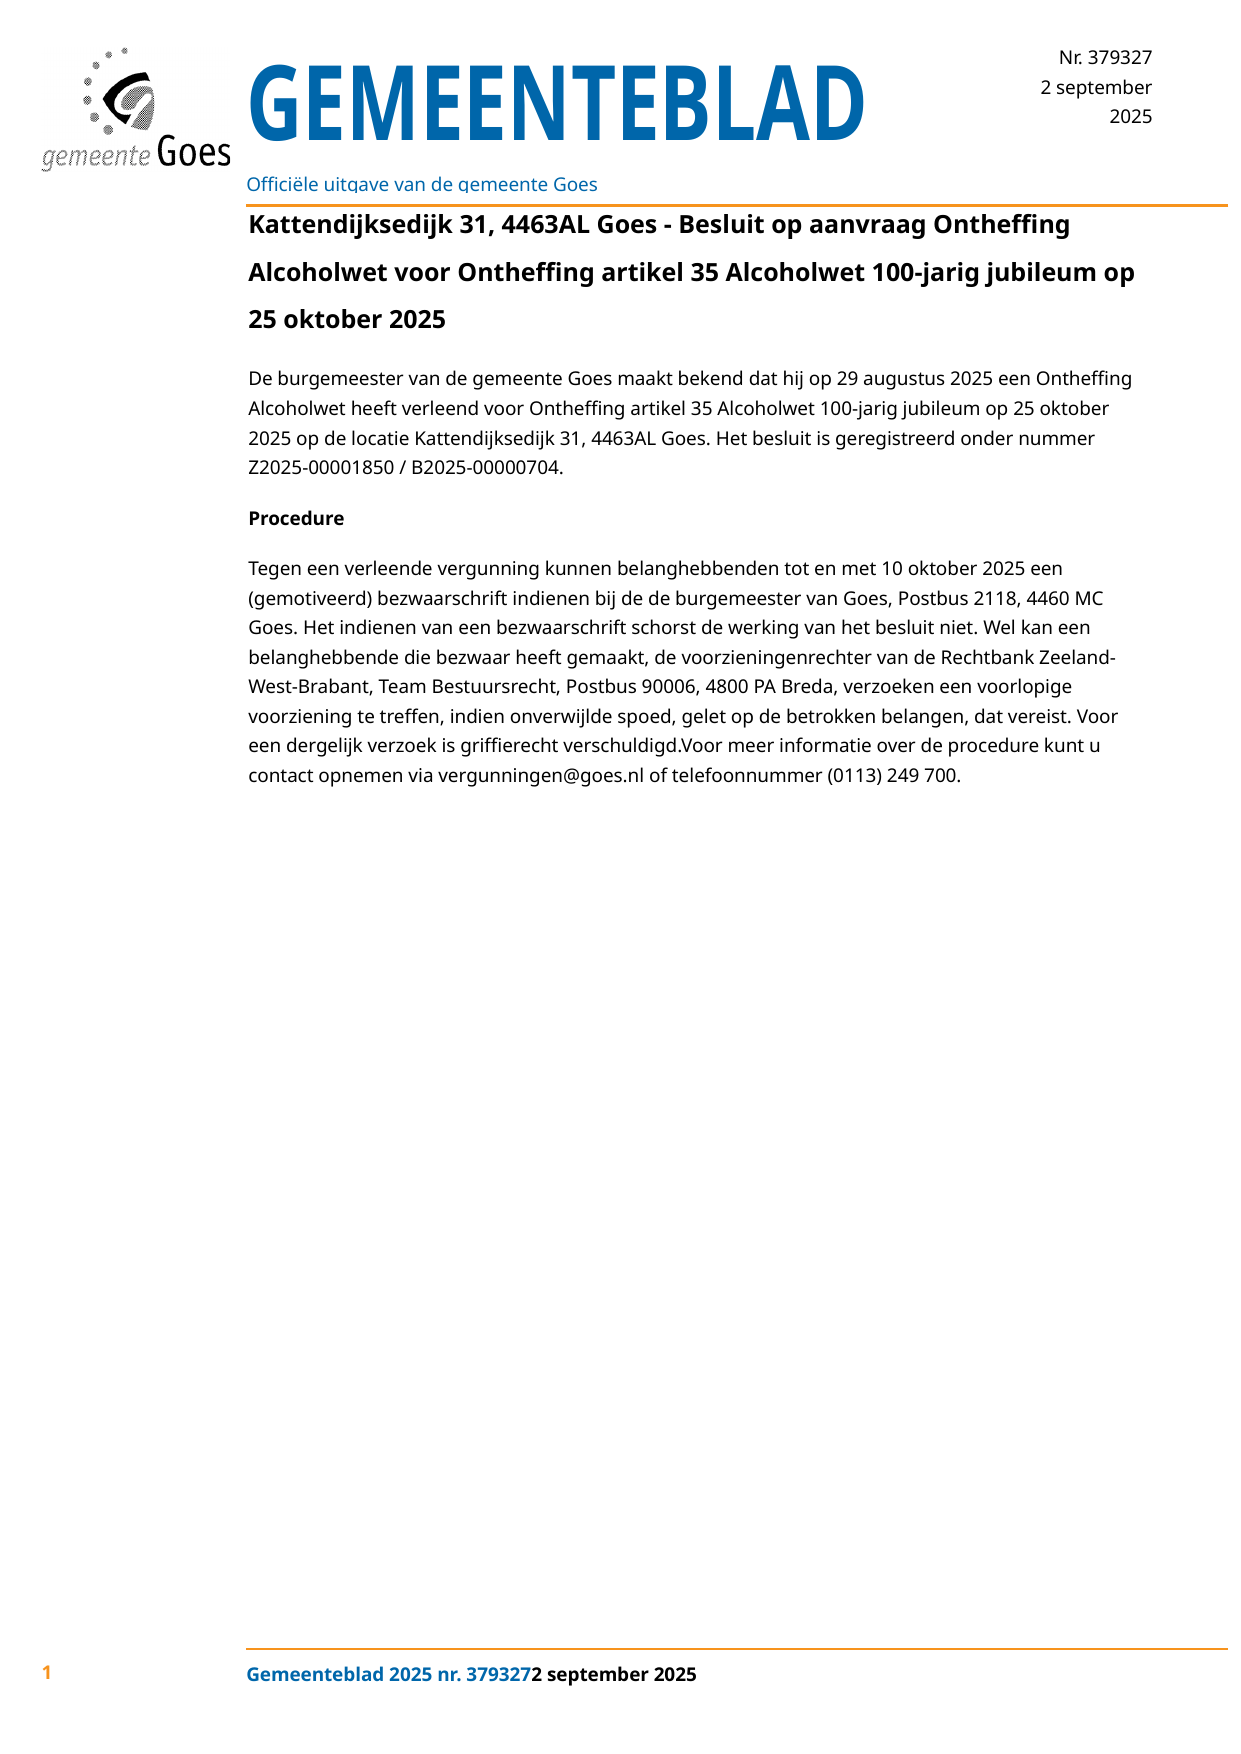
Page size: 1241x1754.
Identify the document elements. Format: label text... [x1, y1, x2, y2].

text Kattendijksedijk 31, 4463AL Goes - Besluit op aanvraag Ontheffing Alcoholwet voor Ontheffing artikel 35 Alcoholwet 100-jarig jubileum op 25 oktober 2025 [248, 207, 1152, 336]
text Procedure [248, 505, 1152, 530]
text De burgemeester van de gemeente Goes maakt bekend dat hij op 29 augustus 2025 een Ontheffing Alcoholwet heeft verleend voor Ontheffing artikel 35 Alcoholwet 100-jarig jubileum op 25 oktober 2025 op de locatie Kattendijksedijk 31, 4463AL Goes. Het besluit is geregistreerd onder nummer Z2025-00001850 / B2025-00000704. [248, 366, 1152, 480]
picture [41, 47, 231, 172]
text Tegen een verleende vergunning kunnen belanghebbenden tot en met 10 oktober 2025 een (gemotiveerd) bezwaarschrift indienen bij de de burgemeester van Goes, Postbus 2118, 4460 MC Goes. Het indienen van een bezwaarschrift schorst de werking van het besluit niet. Wel kan een belanghebbende die bezwaar heeft gemaakt, de voorzieningenrechter van de Rechtbank Zeeland-West-Brabant, Team Bestuursrecht, Postbus 90006, 4800 PA Breda, verzoeken een voorlopige voorziening te treffen, indien onverwijlde spoed, gelet op de betrokken belangen, dat vereist. Voor een dergelijk verzoek is griffierecht verschuldigd.Voor meer informatie over de procedure kunt u contact opnemen via vergunningen@goes.nl of telefoonnummer (0113) 249 700. [248, 555, 1152, 788]
